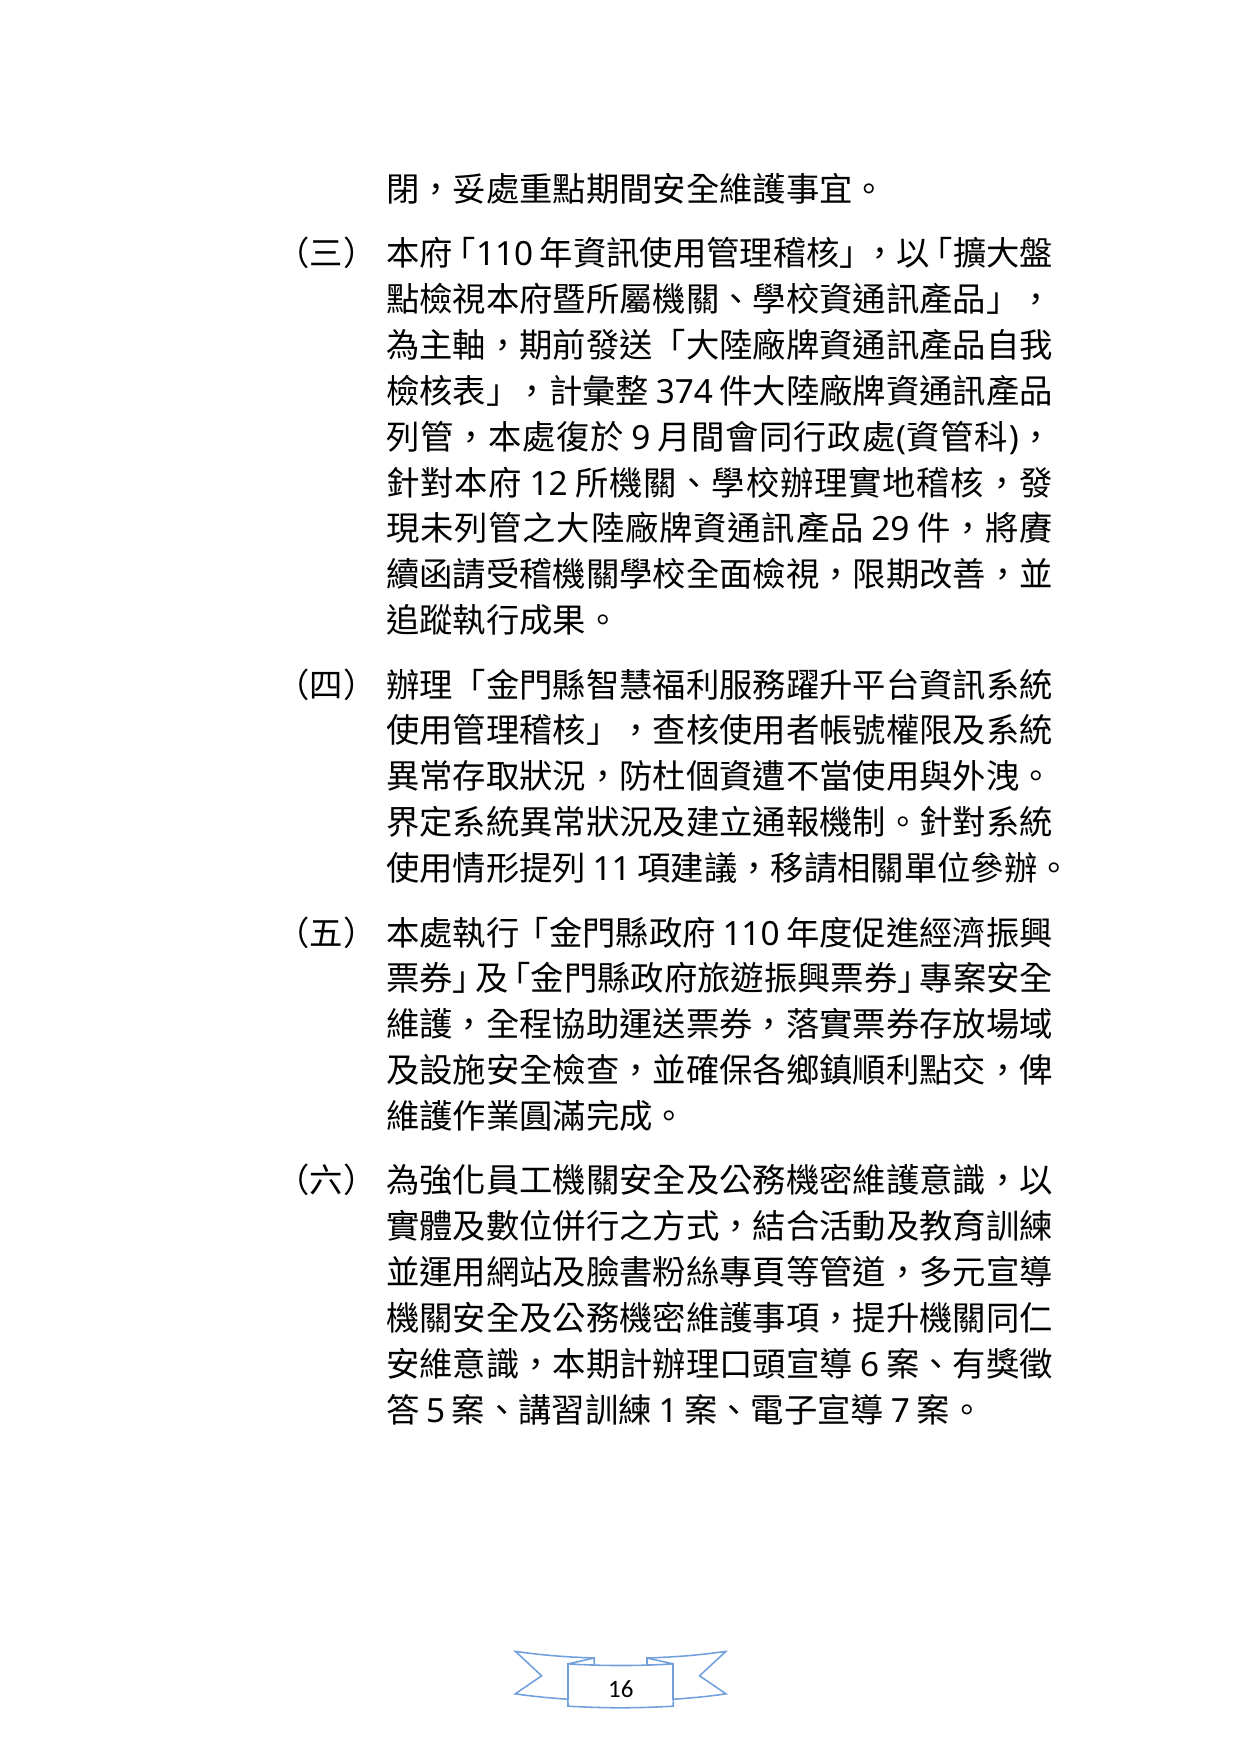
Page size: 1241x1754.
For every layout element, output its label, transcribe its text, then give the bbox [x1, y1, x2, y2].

list 辦理「金門縣智慧福利服務躍升平台資訊系統使用管理稽核」，查核使用者帳號權限及系統異常存取狀況，防杜個資遭不當使用與外洩。界定系統異常狀況及建立通報機制。針對系統使用情形提列11項建議，移請相關單位參辦。 [276, 660, 1053, 889]
list 本處執行「金門縣政府110年度促進經濟振興票券」及「金門縣政府旅遊振興票券」專案安全維護，全程協助運送票券，落實票券存放場域及設施安全檢查，並確保各鄉鎮順利點交，俾維護作業圓滿完成。 [276, 908, 1053, 1137]
list 為強化員工機關安全及公務機密維護意識，以實體及數位併行之方式，結合活動及教育訓練，並運用網站及臉書粉絲專頁等管道，多元宣導機關安全及公務機密維護事項，提升機關同仁安維意識，本期計辦理口頭宣導6案、有獎徵答5案、講習訓練1案、電子宣導7案。 [276, 1156, 1053, 1431]
list 閉，妥處重點期間安全維護事宜。 [276, 164, 1053, 210]
list 本府「110年資訊使用管理稽核」，以「擴大盤點檢視本府暨所屬機關、學校資通訊產品」，為主軸，期前發送「大陸廠牌資通訊產品自我檢核表」，計彙整374件大陸廠牌資通訊產品列管，本處復於9月間會同行政處(資管科)，針對本府12所機關、學校辦理實地稽核，發現未列管之大陸廠牌資通訊產品29件，將賡續函請受稽機關學校全面檢視，限期改善，並追蹤執行成果。 [276, 229, 1053, 642]
